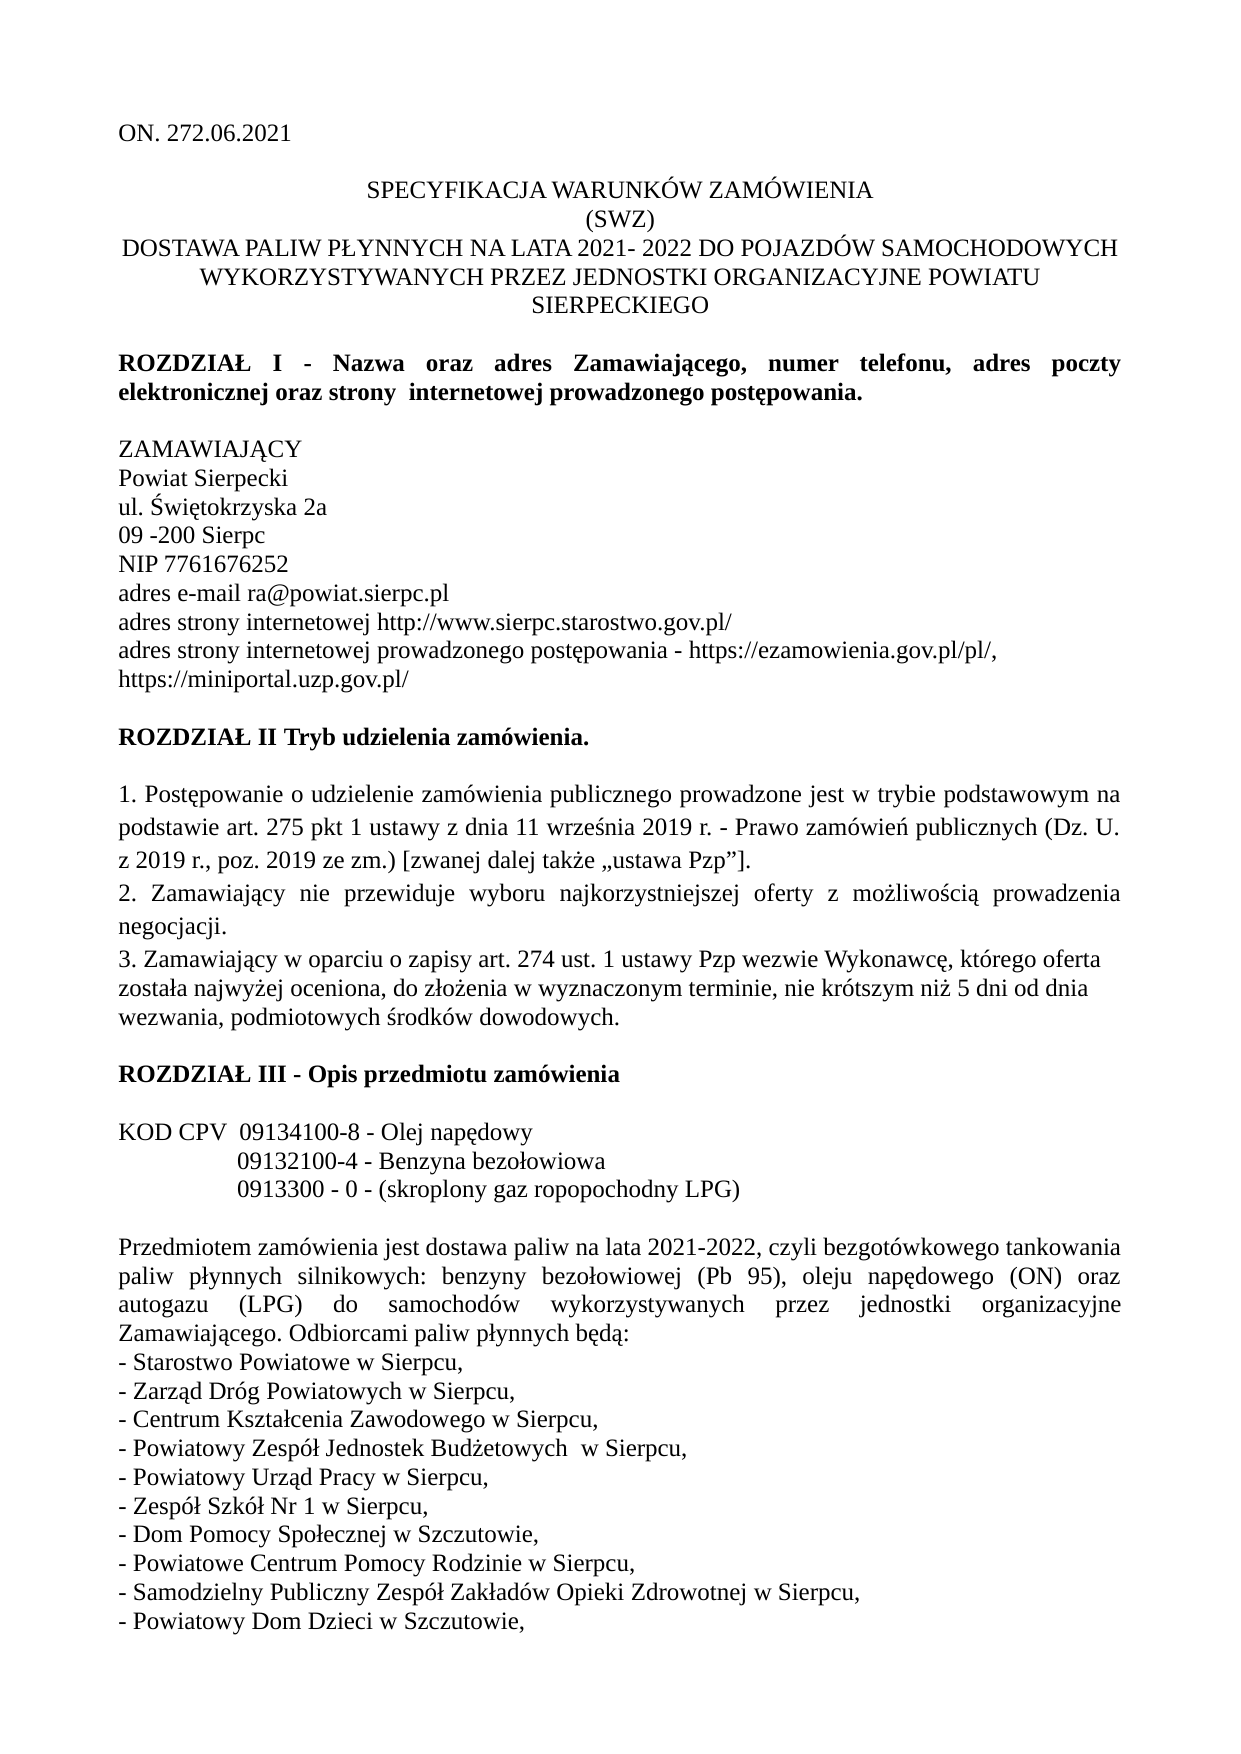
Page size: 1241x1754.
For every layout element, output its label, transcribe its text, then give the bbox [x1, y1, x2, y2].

text - Centrum Kształcenia Zawodowego w Sierpcu, [118, 1404, 1122, 1433]
text - Dom Pomocy Społecznej w Szczutowie, [118, 1519, 1122, 1548]
text - Samodzielny Publiczny Zespół Zakładów Opieki Zdrowotnej w Sierpcu, [118, 1577, 1122, 1606]
text 09132100-4 - Benzyna bezołowiowa [118, 1146, 1122, 1174]
text 09 -200 Sierpc [118, 521, 1122, 549]
text DOSTAWA PALIW PŁYNNYCH NA LATA 2021- 2022 DO POJAZDÓW SAMOCHODOWYCH WYKORZYSTYWANYCH PRZEZ JEDNOSTKI ORGANIZACYJNE POWIATU SIERPECKIEGO [118, 233, 1122, 319]
text - Powiatowy Urząd Pracy w Sierpcu, [118, 1462, 1122, 1491]
text adres strony internetowej http://www.sierpc.starostwo.gov.pl/ [118, 607, 1122, 636]
text - Zespół Szkół Nr 1 w Sierpcu, [118, 1491, 1122, 1519]
list 1. Postępowanie o udzielenie zamówienia publicznego prowadzone jest w trybie podstawowym na podstawie art. 275 pkt 1 ustawy z dnia 11 września 2019 r. - Prawo zamówień publicznych (Dz. U. z 2019 r., poz. 2019 ze zm.) [zwanej dalej także „ustawa Pzp”]. [118, 779, 1122, 874]
text KOD CPV 09134100-8 - Olej napędowy [118, 1117, 1122, 1146]
text Przedmiotem zamówienia jest dostawa paliw na lata 2021-2022, czyli bezgotówkowego tankowania paliw płynnych silnikowych: benzyny bezołowiowej (Pb 95), oleju napędowego (ON) oraz autogazu (LPG) do samochodów wykorzystywanych przez jednostki organizacyjne Zamawiającego. Odbiorcami paliw płynnych będą: [118, 1232, 1122, 1347]
text SPECYFIKACJA WARUNKÓW ZAMÓWIENIA [118, 176, 1122, 204]
text - Powiatowy Zespół Jednostek Budżetowych w Sierpcu, [118, 1433, 1122, 1462]
text ROZDZIAŁ I - Nazwa oraz adres Zamawiającego, numer telefonu, adres poczty elektronicznej oraz strony internetowej prowadzonego postępowania. [118, 348, 1122, 406]
text - Powiatowe Centrum Pomocy Rodzinie w Sierpcu, [118, 1548, 1122, 1577]
text adres strony internetowej prowadzonego postępowania - https://ezamowienia.gov.pl/pl/, https://miniportal.uzp.gov.pl/ [118, 636, 1122, 693]
text - Starostwo Powiatowe w Sierpcu, [118, 1347, 1122, 1376]
text ZAMAWIAJĄCY [118, 434, 1122, 463]
text - Zarząd Dróg Powiatowych w Sierpcu, [118, 1376, 1122, 1404]
text adres e-mail ra@powiat.sierpc.pl [118, 578, 1122, 607]
text ROZDZIAŁ II Tryb udzielenia zamówienia. [118, 722, 1122, 751]
list 2. Zamawiający nie przewiduje wyboru najkorzystniejszej oferty z możliwością prowadzenia negocjacji. [118, 878, 1122, 940]
text ROZDZIAŁ III - Opis przedmiotu zamówienia [118, 1059, 1122, 1088]
text ul. Świętokrzyska 2a [118, 492, 1122, 521]
text NIP 7761676252 [118, 549, 1122, 578]
text ON. 272.06.2021 [118, 118, 1122, 147]
text 3. Zamawiający w oparciu o zapisy art. 274 ust. 1 ustawy Pzp wezwie Wykonawcę, którego oferta została najwyżej oceniona, do złożenia w wyznaczonym terminie, nie krótszym niż 5 dni od dnia wezwania, podmiotowych środków dowodowych. [118, 944, 1122, 1031]
text (SWZ) [118, 204, 1122, 233]
list - Powiatowy Dom Dzieci w Szczutowie, [41, 1606, 1122, 1634]
text Powiat Sierpecki [118, 463, 1122, 492]
text 0913300 - 0 - (skroplony gaz ropopochodny LPG) [118, 1174, 1122, 1203]
